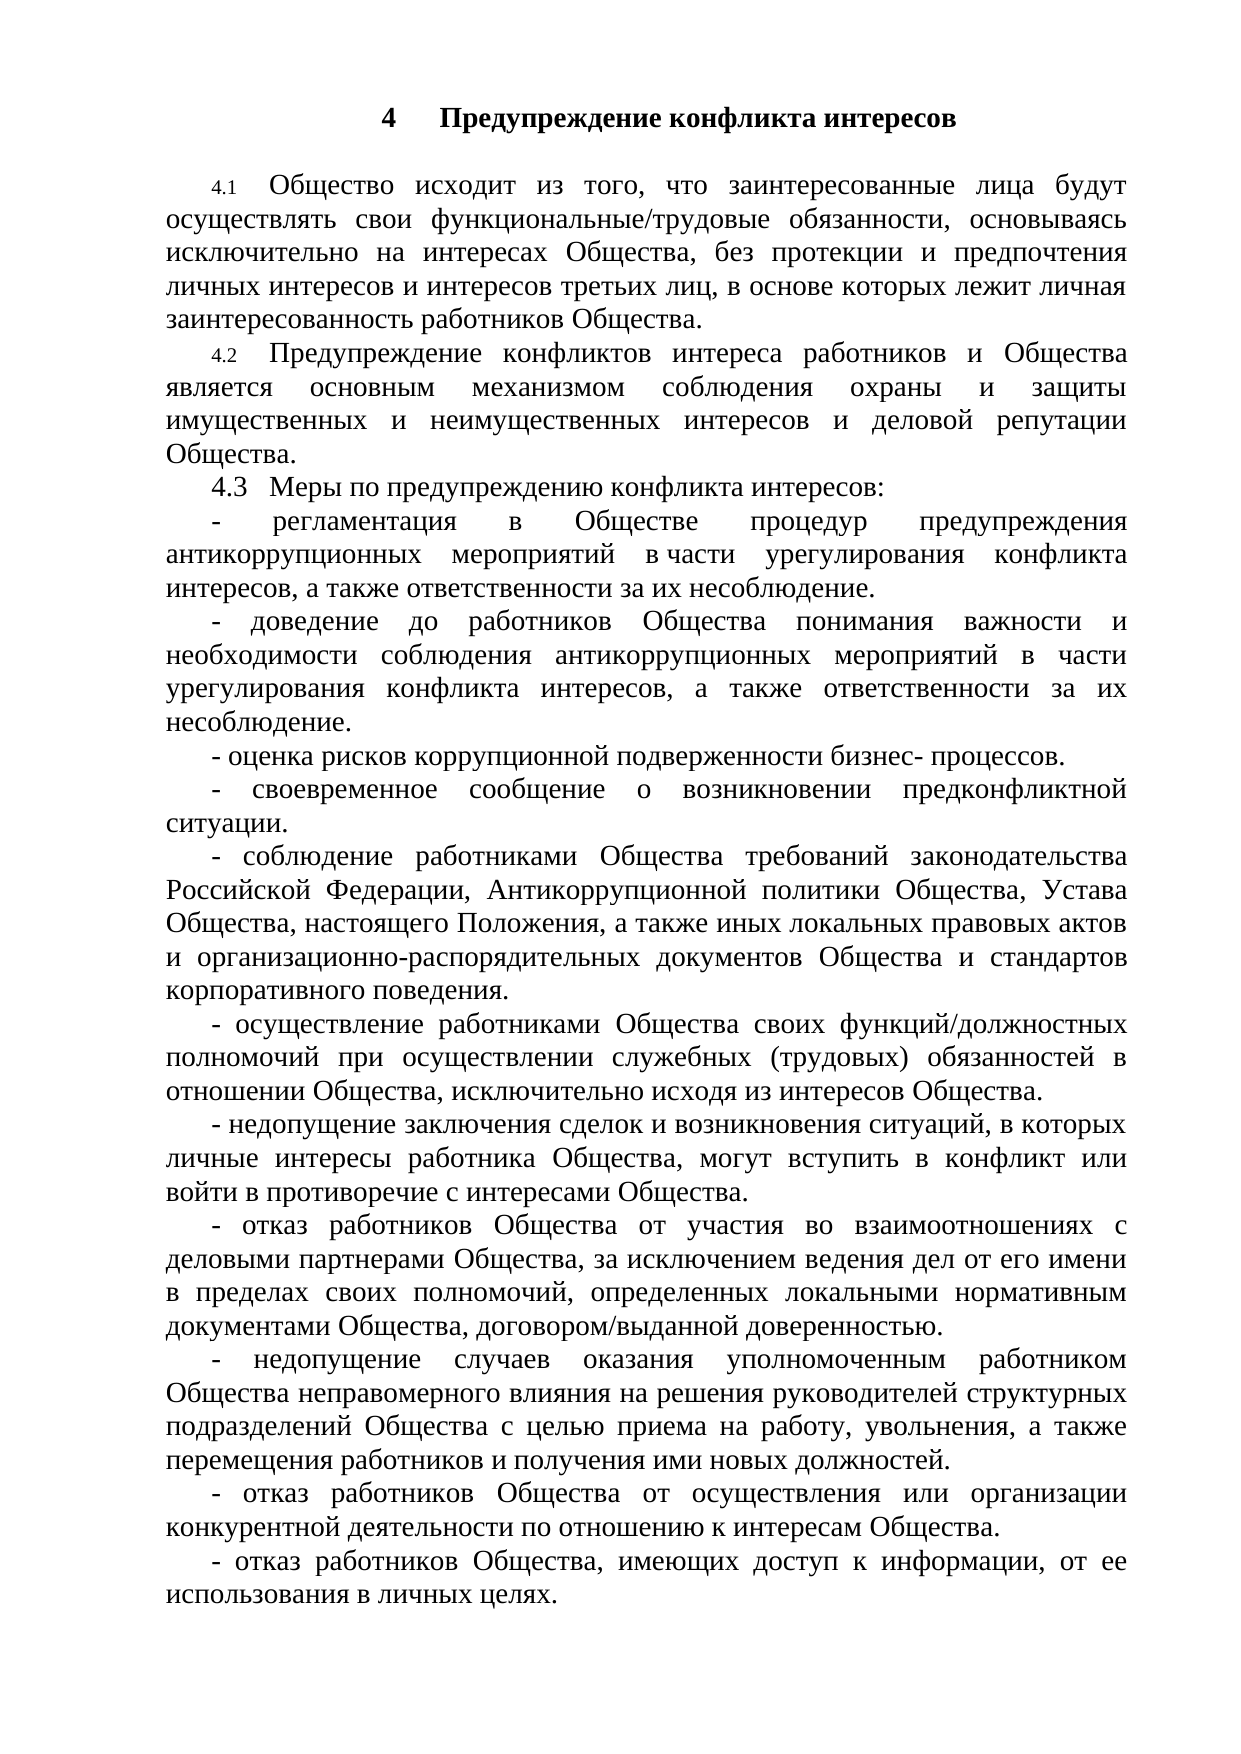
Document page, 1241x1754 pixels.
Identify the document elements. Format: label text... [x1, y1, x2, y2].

text - отказ работников Общества от участия во взаимоотношениях с деловыми партнерами Общества, за исключением ведения дел от его имени в пределах своих полномочий, определенных локальными нормативным документами Общества, договором/выданной доверенностью. [166, 1207, 1128, 1341]
text - недопущение заключения сделок и возникновения ситуаций, в которых личные интересы работника Общества, могут вступить в конфликт или войти в противоречие с интересами Общества. [166, 1107, 1128, 1207]
text - регламентация в Обществе процедур предупреждения антикоррупционных мероприятий в части урегулирования конфликта интересов, а также ответственности за их несоблюдение. [166, 503, 1128, 603]
text - оценка рисков коррупционной подверженности бизнес- процессов. [166, 738, 1128, 771]
text - доведение до работников Общества понимания важности и необходимости соблюдения антикоррупционных мероприятий в части урегулирования конфликта интересов, а также ответственности за их несоблюдение. [166, 603, 1128, 738]
list Предупреждение конфликтов интереса работников и Общества является основным механизмом соблюдения охраны и защиты имущественных и неимущественных интересов и деловой репутации Общества. [166, 335, 1128, 469]
text - осуществление работниками Общества своих функций/должностных полномочий при осуществлении служебных (трудовых) обязанностей в отношении Общества, исключительно исходя из интересов Общества. [166, 1006, 1128, 1107]
list Общество исходит из того, что заинтересованные лица будут осуществлять свои функциональные/трудовые обязанности, основываясь исключительно на интересах Общества, без протекции и предпочтения личных интересов и интересов третьих лиц, в основе которых лежит личная заинтересованность работников Общества. [166, 167, 1128, 335]
text - своевременное сообщение о возникновении предконфликтной ситуации. [166, 771, 1128, 838]
text - соблюдение работниками Общества требований законодательства Российской Федерации, Антикоррупционной политики Общества, Устава Общества, настоящего Положения, а также иных локальных правовых актов и организационно-распорядительных документов Общества и стандартов корпоративного поведения. [166, 838, 1128, 1006]
text - отказ работников Общества, имеющих доступ к информации, от ее использования в личных целях. [166, 1543, 1128, 1610]
text - недопущение случаев оказания уполномоченным работником Общества неправомерного влияния на решения руководителей структурных подразделений Общества с целью приема на работу, увольнения, а также перемещения работников и получения ими новых должностей. [166, 1341, 1128, 1476]
text - отказ работников Общества от осуществления или организации конкурентной деятельности по отношению к интересам Общества. [166, 1476, 1128, 1543]
list Меры по предупреждению конфликта интересов: [166, 469, 1128, 503]
list Предупреждение конфликта интересов [166, 100, 1128, 134]
